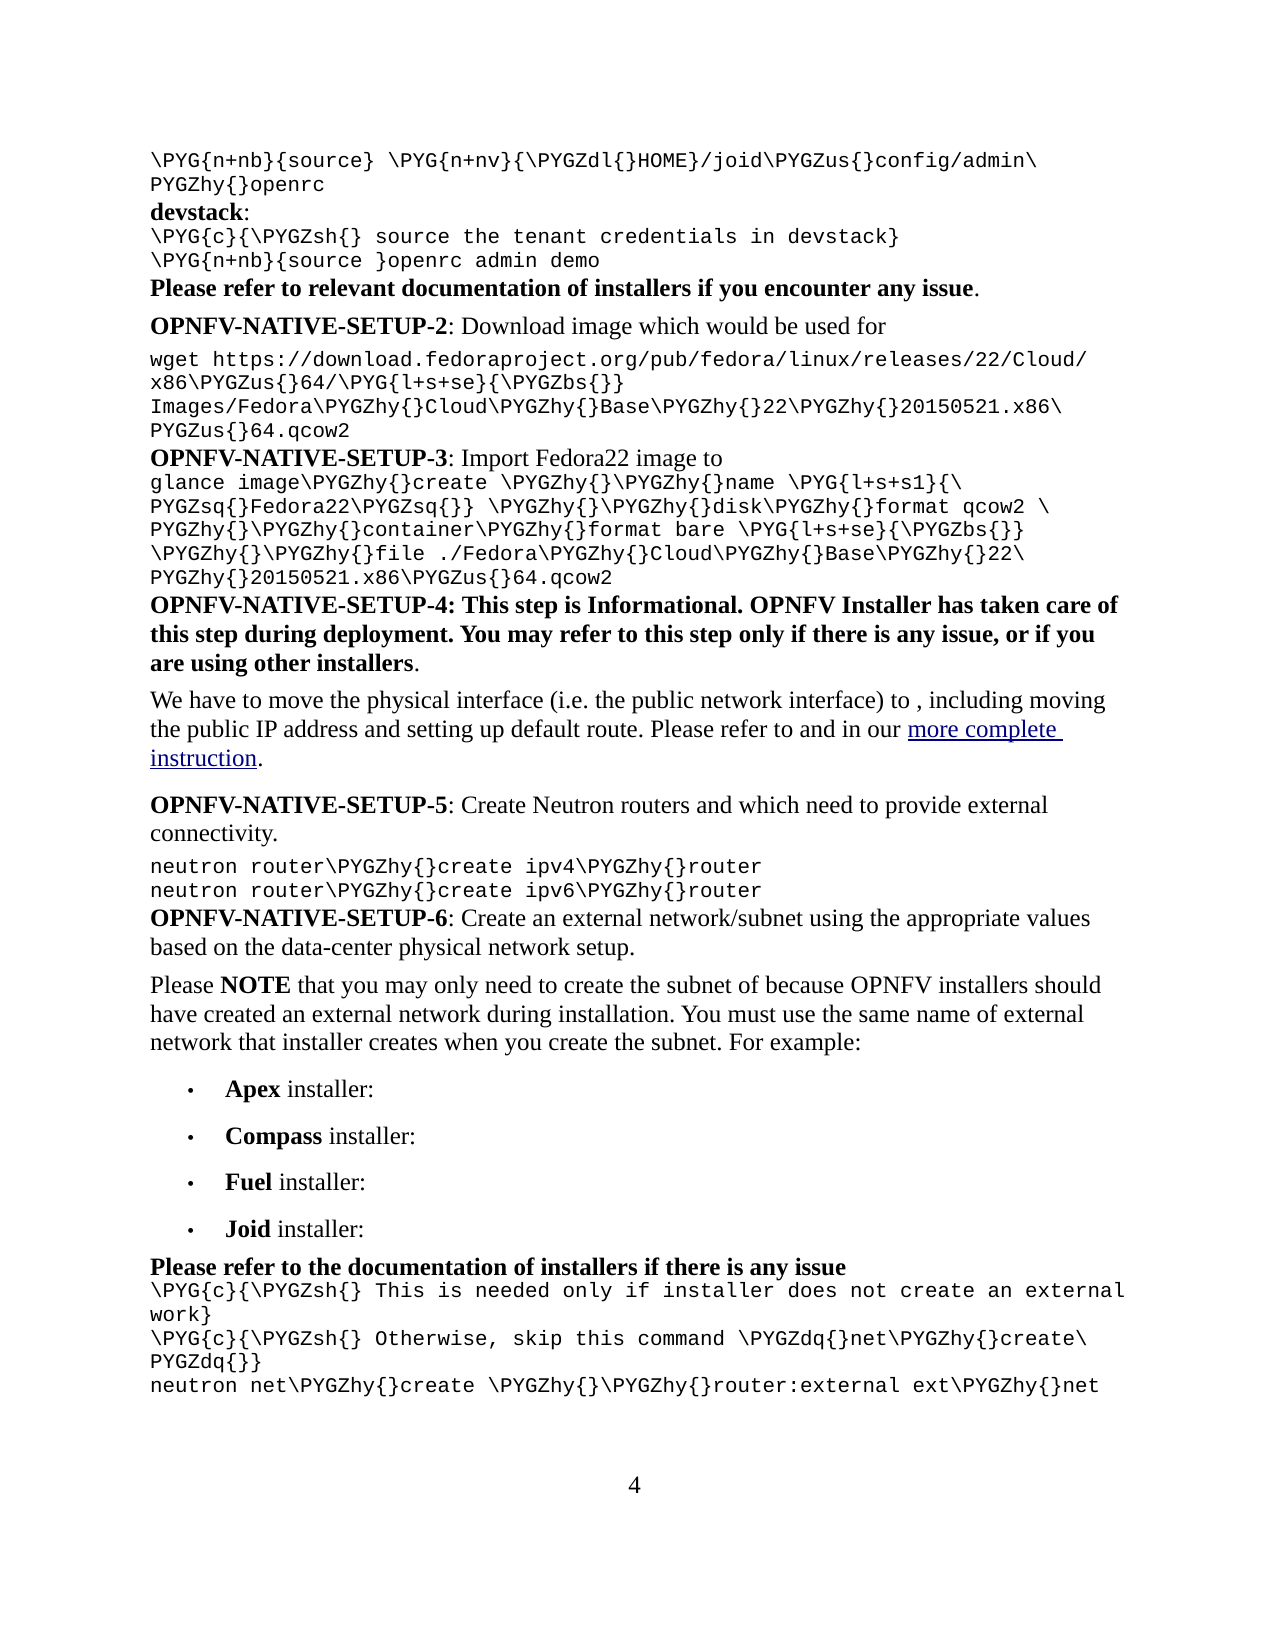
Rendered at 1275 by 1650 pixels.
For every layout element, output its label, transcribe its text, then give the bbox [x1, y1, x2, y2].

text Please refer to the documentation of installers if there is any issue [150, 1252, 1125, 1281]
list Fuel installer: [187, 1167, 1125, 1196]
text Please refer to relevant documentation of installers if you encounter any issue. [150, 273, 1125, 302]
text OPNFV-NATIVE-SETUP-6: Create an external network/subnet using the appropriate values based on the data-center physical network setup. [150, 903, 1125, 961]
text \PYG{n+nb}{source} \PYG{n+nv}{\PYGZdl{}HOME}/joid\PYGZus{}config/admin\PYGZhy{}openrc [150, 150, 1125, 197]
text neutron router\PYGZhy{}create ipv6\PYGZhy{}router [150, 880, 1125, 903]
text Images/Fedora\PYGZhy{}Cloud\PYGZhy{}Base\PYGZhy{}22\PYGZhy{}20150521.x86\PYGZus{}64.qcow2 [150, 396, 1125, 443]
list Compass installer: [187, 1121, 1125, 1149]
text We have to move the physical interface (i.e. the public network interface) to , including moving the public IP address and setting up default route. Please refer to and in our more complete instruction. [150, 686, 1125, 772]
text neutron router\PYGZhy{}create ipv4\PYGZhy{}router [150, 856, 1125, 880]
text OPNFV-NATIVE-SETUP-2: Download image which would be used for [150, 311, 1125, 340]
text \PYG{n+nb}{source }openrc admin demo [150, 250, 1125, 273]
text Please NOTE that you may only need to create the subnet of because OPNFV installers should have created an external network during installation. You must use the same name of external network that installer creates when you create the subnet. For example: [150, 970, 1125, 1056]
text \PYGZhy{}\PYGZhy{}file ./Fedora\PYGZhy{}Cloud\PYGZhy{}Base\PYGZhy{}22\PYGZhy{}20150521.x86\PYGZus{}64.qcow2 [150, 543, 1125, 590]
list Joid installer: [187, 1214, 1125, 1243]
list Apex installer: [187, 1074, 1125, 1103]
text devstack: [150, 197, 1125, 226]
text \PYG{c}{\PYGZsh{} Otherwise, skip this command \PYGZdq{}net\PYGZhy{}create\PYGZdq{}} [150, 1328, 1125, 1375]
text \PYG{c}{\PYGZsh{} This is needed only if installer does not create an external work} [150, 1281, 1125, 1328]
text OPNFV-NATIVE-SETUP-3: Import Fedora22 image to [150, 443, 1125, 472]
text \PYG{c}{\PYGZsh{} source the tenant credentials in devstack} [150, 226, 1125, 250]
text OPNFV-NATIVE-SETUP-5: Create Neutron routers and which need to provide external connectivity. [150, 790, 1125, 847]
text wget https://download.fedoraproject.org/pub/fedora/linux/releases/22/Cloud/x86\PYGZus{}64/\PYG{l+s+se}{\PYGZbs{}} [150, 349, 1125, 396]
text neutron net\PYGZhy{}create \PYGZhy{}\PYGZhy{}router:external ext\PYGZhy{}net [150, 1375, 1125, 1399]
text OPNFV-NATIVE-SETUP-4: This step is Informational. OPNFV Installer has taken care of this step during deployment. You may refer to this step only if there is any issue, or if you are using other installers. [150, 590, 1125, 677]
text glance image\PYGZhy{}create \PYGZhy{}\PYGZhy{}name \PYG{l+s+s1}{\PYGZsq{}Fedora22\PYGZsq{}} \PYGZhy{}\PYGZhy{}disk\PYGZhy{}format qcow2 \PYGZhy{}\PYGZhy{}container\PYGZhy{}format bare \PYG{l+s+se}{\PYGZbs{}} [150, 472, 1125, 543]
